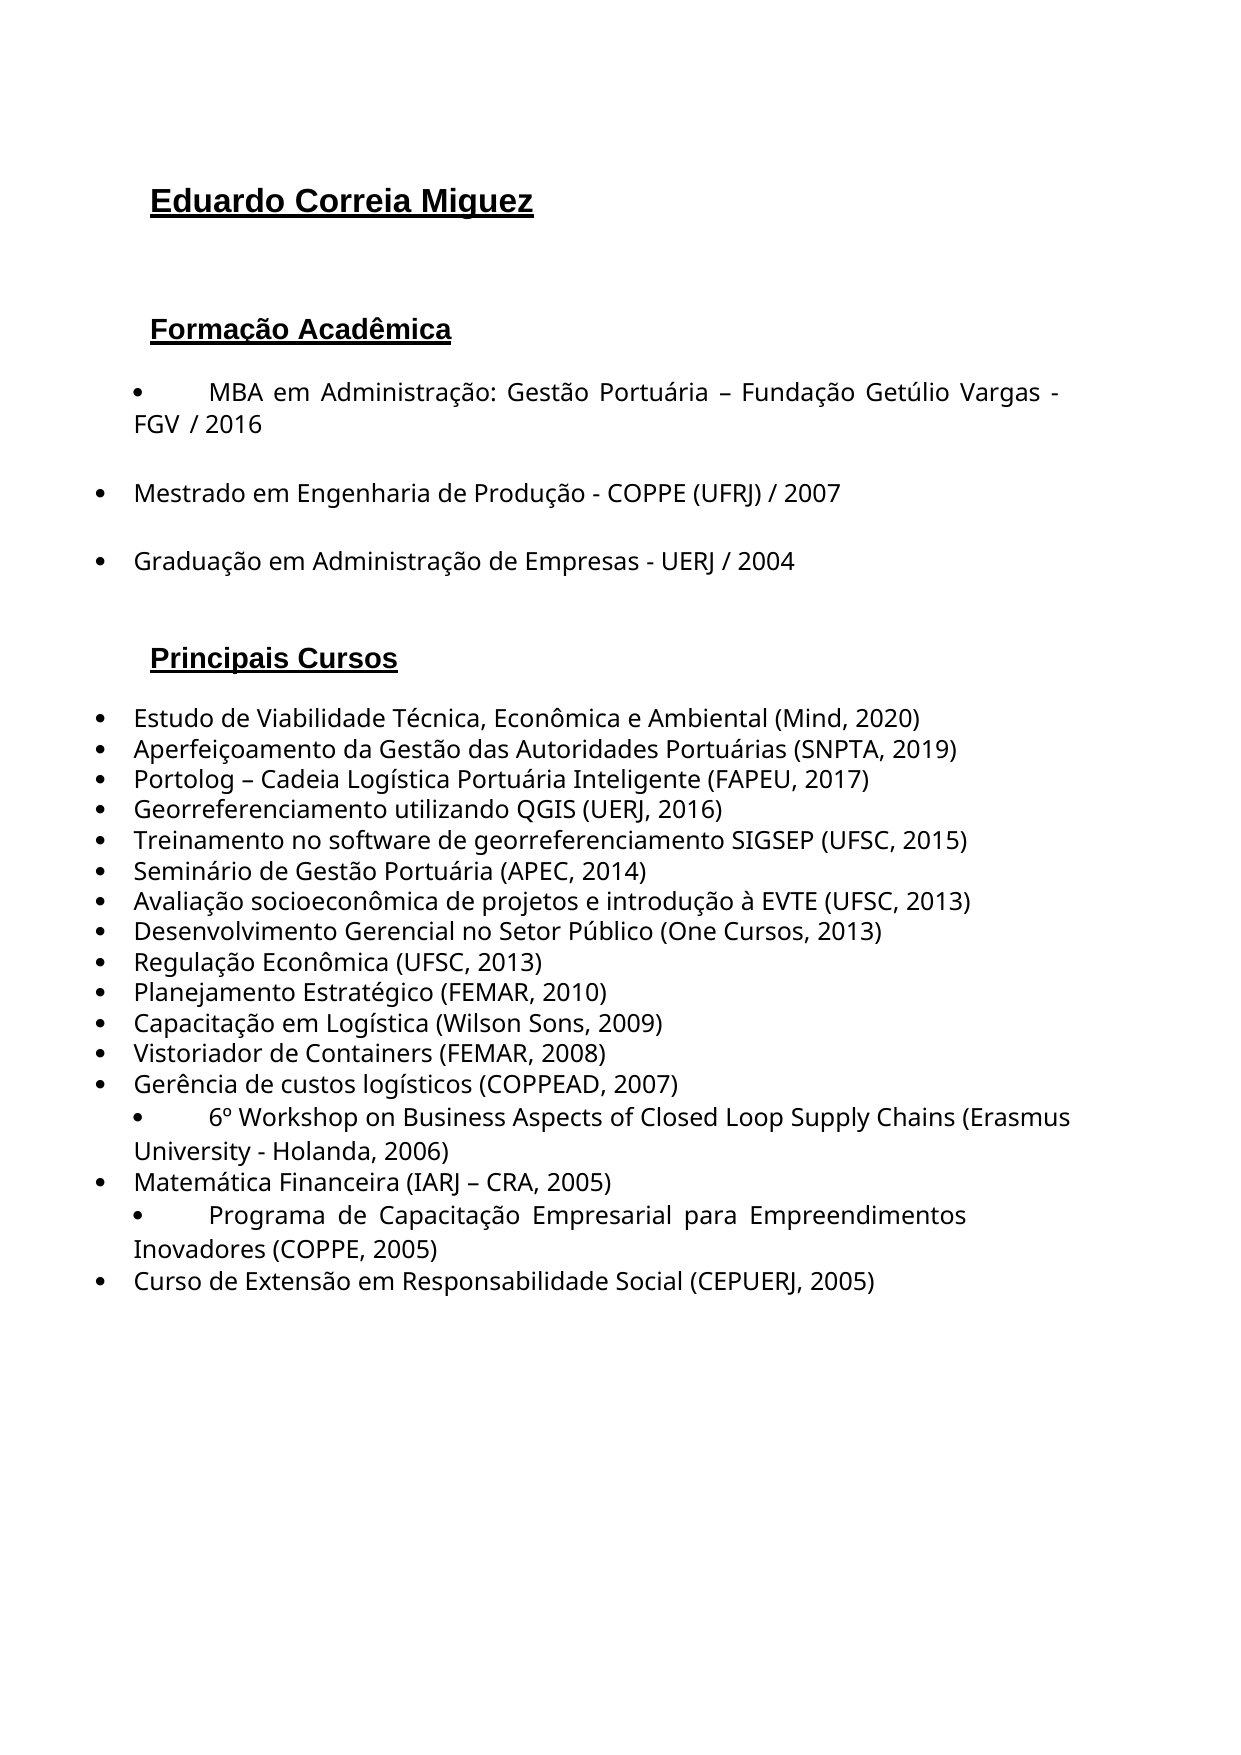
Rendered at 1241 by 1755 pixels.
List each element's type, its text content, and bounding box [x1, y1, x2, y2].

list Gerência de custos logísticos (COPPEAD, 2007) [96, 1069, 1103, 1099]
list Avaliação socioeconômica de projetos e introdução à EVTE (UFSC, 2013) [96, 886, 1103, 916]
list 6º Workshop on Business Aspects of Closed Loop Supply Chains (Erasmus University - Holanda, 2006) [133, 1099, 1091, 1167]
list Mestrado em Engenharia de Produção - COPPE (UFRJ) / 2007 [96, 476, 1103, 510]
list Matemática Financeira (IARJ – CRA, 2005) [96, 1167, 1103, 1198]
list Graduação em Administração de Empresas - UERJ / 2004 [96, 543, 1103, 577]
list Vistoriador de Containers (FEMAR, 2008) [96, 1038, 1103, 1069]
subtitle Principais Cursos [150, 641, 1103, 674]
text Eduardo Correia Miguez [150, 181, 1103, 219]
list Georreferenciamento utilizando QGIS (UERJ, 2016) [96, 794, 1103, 825]
list Seminário de Gestão Portuária (APEC, 2014) [96, 856, 1103, 886]
list Curso de Extensão em Responsabilidade Social (CEPUERJ, 2005) [96, 1266, 1103, 1296]
list Portolog – Cadeia Logística Portuária Inteligente (FAPEU, 2017) [96, 764, 1103, 794]
list Planejamento Estratégico (FEMAR, 2010) [96, 977, 1103, 1008]
list Aperfeiçoamento da Gestão das Autoridades Portuárias (SNPTA, 2019) [96, 734, 1103, 764]
list Regulação Econômica (UFSC, 2013) [96, 947, 1103, 977]
subtitle Formação Acadêmica [150, 312, 1103, 346]
list Capacitação em Logística (Wilson Sons, 2009) [96, 1008, 1103, 1038]
list MBA em Administração: Gestão Portuária – Fundação Getúlio Vargas - FGV / 2016 [133, 375, 1091, 441]
list Programa de Capacitação Empresarial para Empreendimentos Inovadores (COPPE, 2005) [133, 1198, 1091, 1266]
list Estudo de Viabilidade Técnica, Econômica e Ambiental (Mind, 2020) [96, 703, 1103, 734]
list Treinamento no software de georreferenciamento SIGSEP (UFSC, 2015) [96, 825, 1103, 856]
list Desenvolvimento Gerencial no Setor Público (One Cursos, 2013) [96, 916, 1103, 947]
